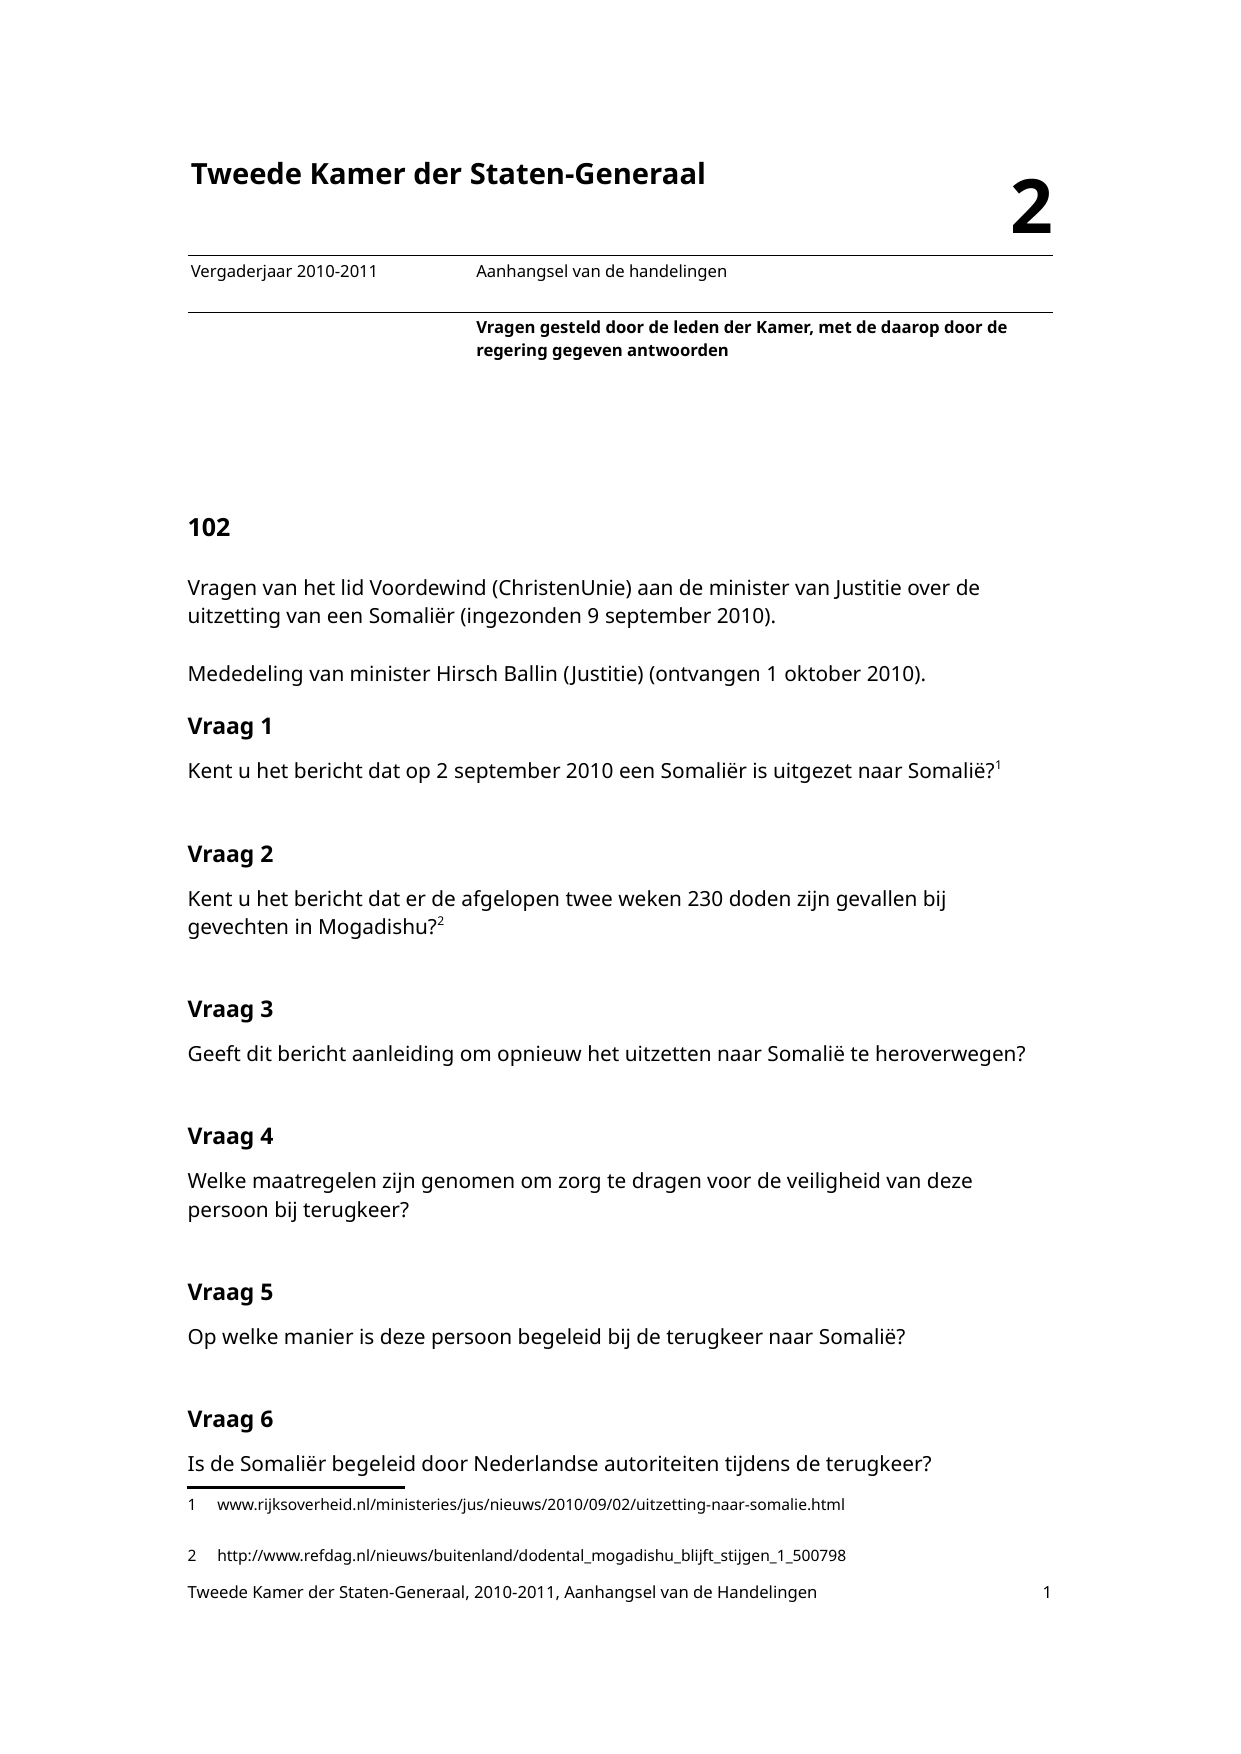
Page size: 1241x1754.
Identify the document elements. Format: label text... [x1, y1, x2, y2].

subtitle Vraag 4 [187, 1120, 1053, 1152]
text Mededeling van minister Hirsch Ballin (Justitie) (ontvangen 1 oktober 2010). [187, 659, 1053, 688]
subtitle Vraag 1 [187, 710, 1053, 742]
subtitle Vraag 5 [187, 1276, 1053, 1307]
text Vragen van het lid Voordewind (ChristenUnie) aan de minister van Justitie over de uitzetting van een Somaliër (ingezonden 9 september 2010). [187, 573, 1053, 630]
table_header Tweede Kamer der Staten-Generaal [188, 150, 879, 255]
text Geeft dit bericht aanleiding om opnieuw het uitzetten naar Somalië te heroverwegen? [187, 1039, 1053, 1068]
text 102 [187, 509, 1053, 543]
table_cell Vragen gesteld door de leden der Kamer, met de daarop door de regering gegeven antwoorden [473, 313, 1053, 361]
text Op welke manier is deze persoon begeleid bij de terugkeer naar Somalië? [187, 1322, 1053, 1351]
text Welke maatregelen zijn genomen om zorg te dragen voor de veiligheid van deze persoon bij terugkeer? [187, 1167, 1053, 1223]
text http://www.refdag.nl/nieuws/buitenland/dodental_mogadishu_blijft_stijgen_1_500798 [187, 1538, 1053, 1566]
table_cell Aanhangsel van de handelingen [473, 256, 1053, 312]
text Kent u het bericht dat op 2 september 2010 een Somaliër is uitgezet naar Somalië? [187, 757, 1053, 785]
text Kent u het bericht dat er de afgelopen twee weken 230 doden zijn gevallen bij gevechten in Mogadishu? [187, 884, 1053, 941]
subtitle Vraag 3 [187, 993, 1053, 1024]
table_header 2 [880, 150, 1053, 255]
table_cell [188, 313, 473, 361]
text www.rijksoverheid.nl/ministeries/jus/nieuws/2010/09/02/uitzetting-naar-somalie.html [187, 1479, 1053, 1508]
table_cell Vergaderjaar 2010-2011 [188, 256, 473, 312]
subtitle Vraag 2 [187, 837, 1053, 869]
